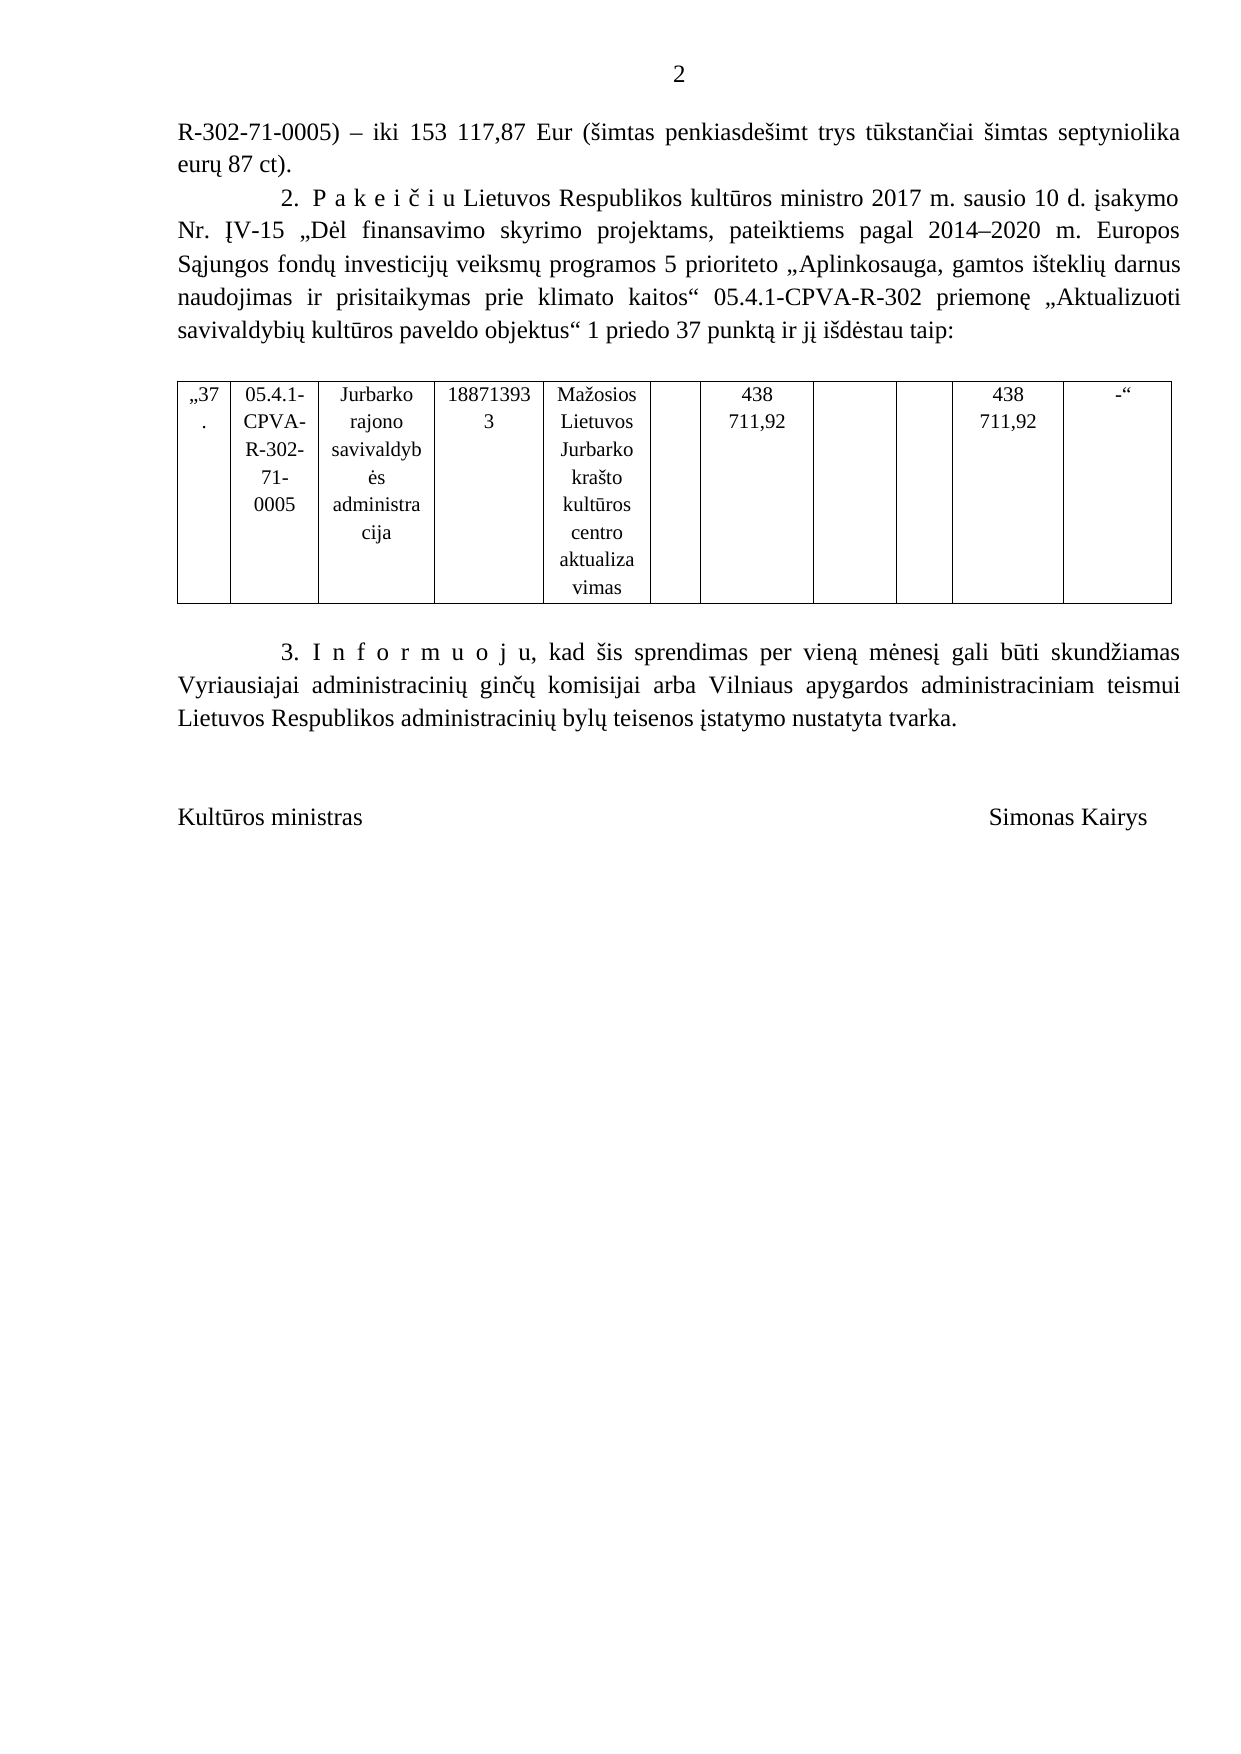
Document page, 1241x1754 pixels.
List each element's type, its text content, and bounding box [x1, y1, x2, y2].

table_header [651, 382, 700, 603]
text R-302-71-0005) – iki 153 117,87 Eur (šimtas penkiasdešimt trys tūkstančiai šimtas septyniolika eurų 87 ct). [177, 117, 1181, 178]
table_header „37. [178, 382, 230, 603]
text 2. P a k e i č i u Lietuvos Respublikos kultūros ministro 2017 m. sausio 10 d. įsakymo Nr. ĮV-15 „Dėl finansavimo skyrimo projektams, pateiktiems pagal 2014–2020 m. Europos Sąjungos fondų investicijų veiksmų programos 5 prioriteto „Aplinkosauga, gamtos išteklių darnus naudojimas ir prisitaikymas prie klimato kaitos“ 05.4.1-CPVA-r-302 priemonę „Aktualizuoti savivaldybių kultūros paveldo objektus“ 1 priedo 37 punktą ir jį išdėstau taip: [177, 183, 1181, 343]
table_header 188713933 [435, 382, 543, 603]
table_header Mažosios Lietuvos Jurbarko krašto kultūros centro aktualizavimas [544, 382, 650, 603]
table_header [897, 382, 952, 603]
table_header [814, 382, 896, 603]
table_header 438 711,92 [701, 382, 813, 603]
table_header Jurbarko rajono savivaldybės administracija [319, 382, 434, 603]
table_header 05.4.1-CPVA-R-302-71-0005 [231, 382, 318, 603]
text 3. I n f o r m u o j u, kad šis sprendimas per vieną mėnesį gali būti skundžiamas Vyriausiajai administracinių ginčų komisijai arba Vilniaus apygardos administraciniam teismui Lietuvos Respublikos administracinių bylų teisenos įstatymo nustatyta tvarka. [177, 637, 1181, 732]
table_header -“ [1064, 382, 1171, 603]
table_header 438 711,92 [953, 382, 1063, 603]
text Kultūros ministras Simonas Kairys [177, 802, 1181, 831]
